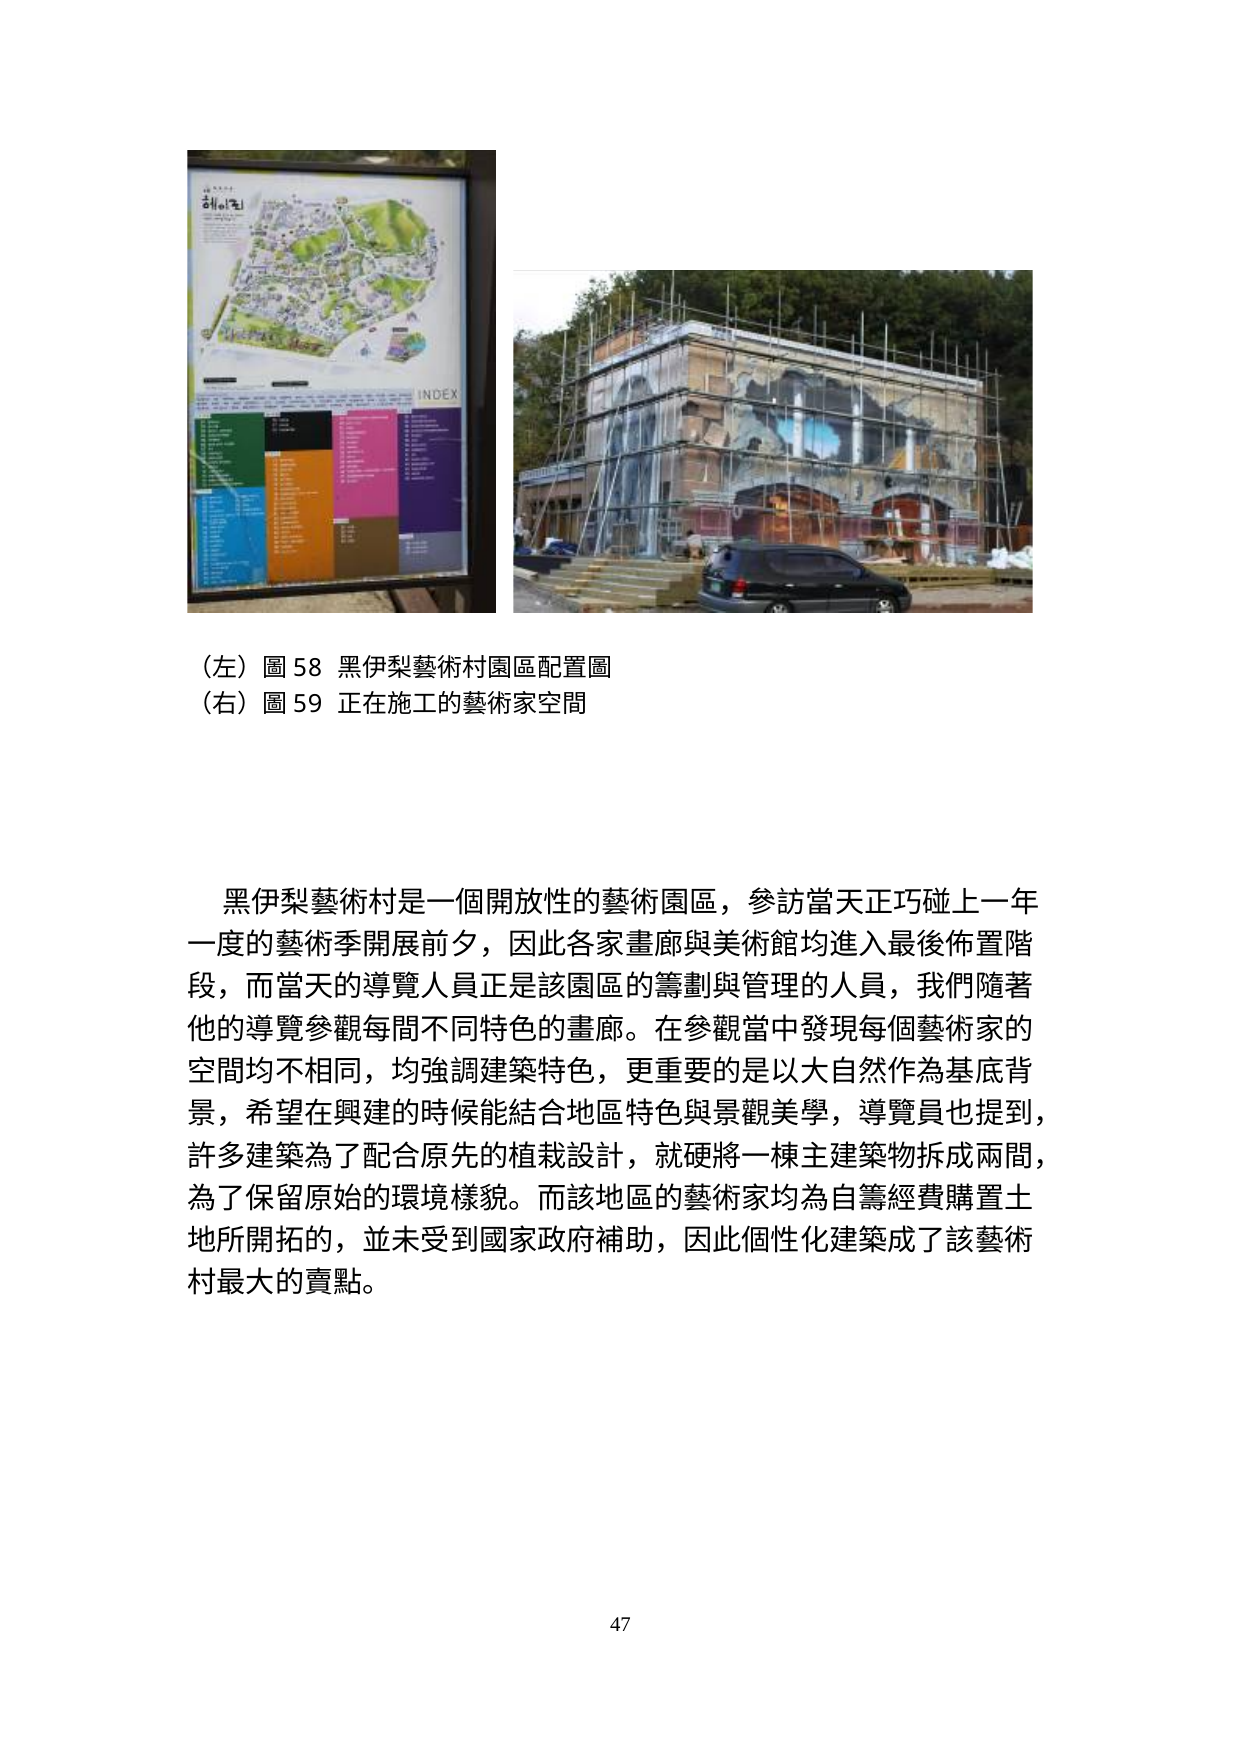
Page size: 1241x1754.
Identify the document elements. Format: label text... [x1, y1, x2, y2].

text （右）圖59 正在施工的藝術家空間 [187, 683, 1053, 719]
picture [513, 270, 1033, 613]
picture [187, 150, 496, 613]
text 黑伊梨藝術村是一個開放性的藝術園區，參訪當天正巧碰上一年一度的藝術季開展前夕，因此各家畫廊與美術館均進入最後佈置階段，而當天的導覽人員正是該園區的籌劃與管理的人員，我們隨著他的導覽參觀每間不同特色的畫廊。在參觀當中發現每個藝術家的空間均不相同，均強調建築特色，更重要的是以大自然作為基底背景，希望在興建的時候能結合地區特色與景觀美學，導覽員也提到，許多建築為了配合原先的植栽設計，就硬將一棟主建築物拆成兩間，為了保留原始的環境樣貌。而該地區的藝術家均為自籌經費購置土地所開拓的，並未受到國家政府補助，因此個性化建築成了該藝術村最大的賣點。 [187, 878, 1053, 1301]
text （左）圖58 黑伊梨藝術村園區配置圖 [187, 647, 1053, 683]
